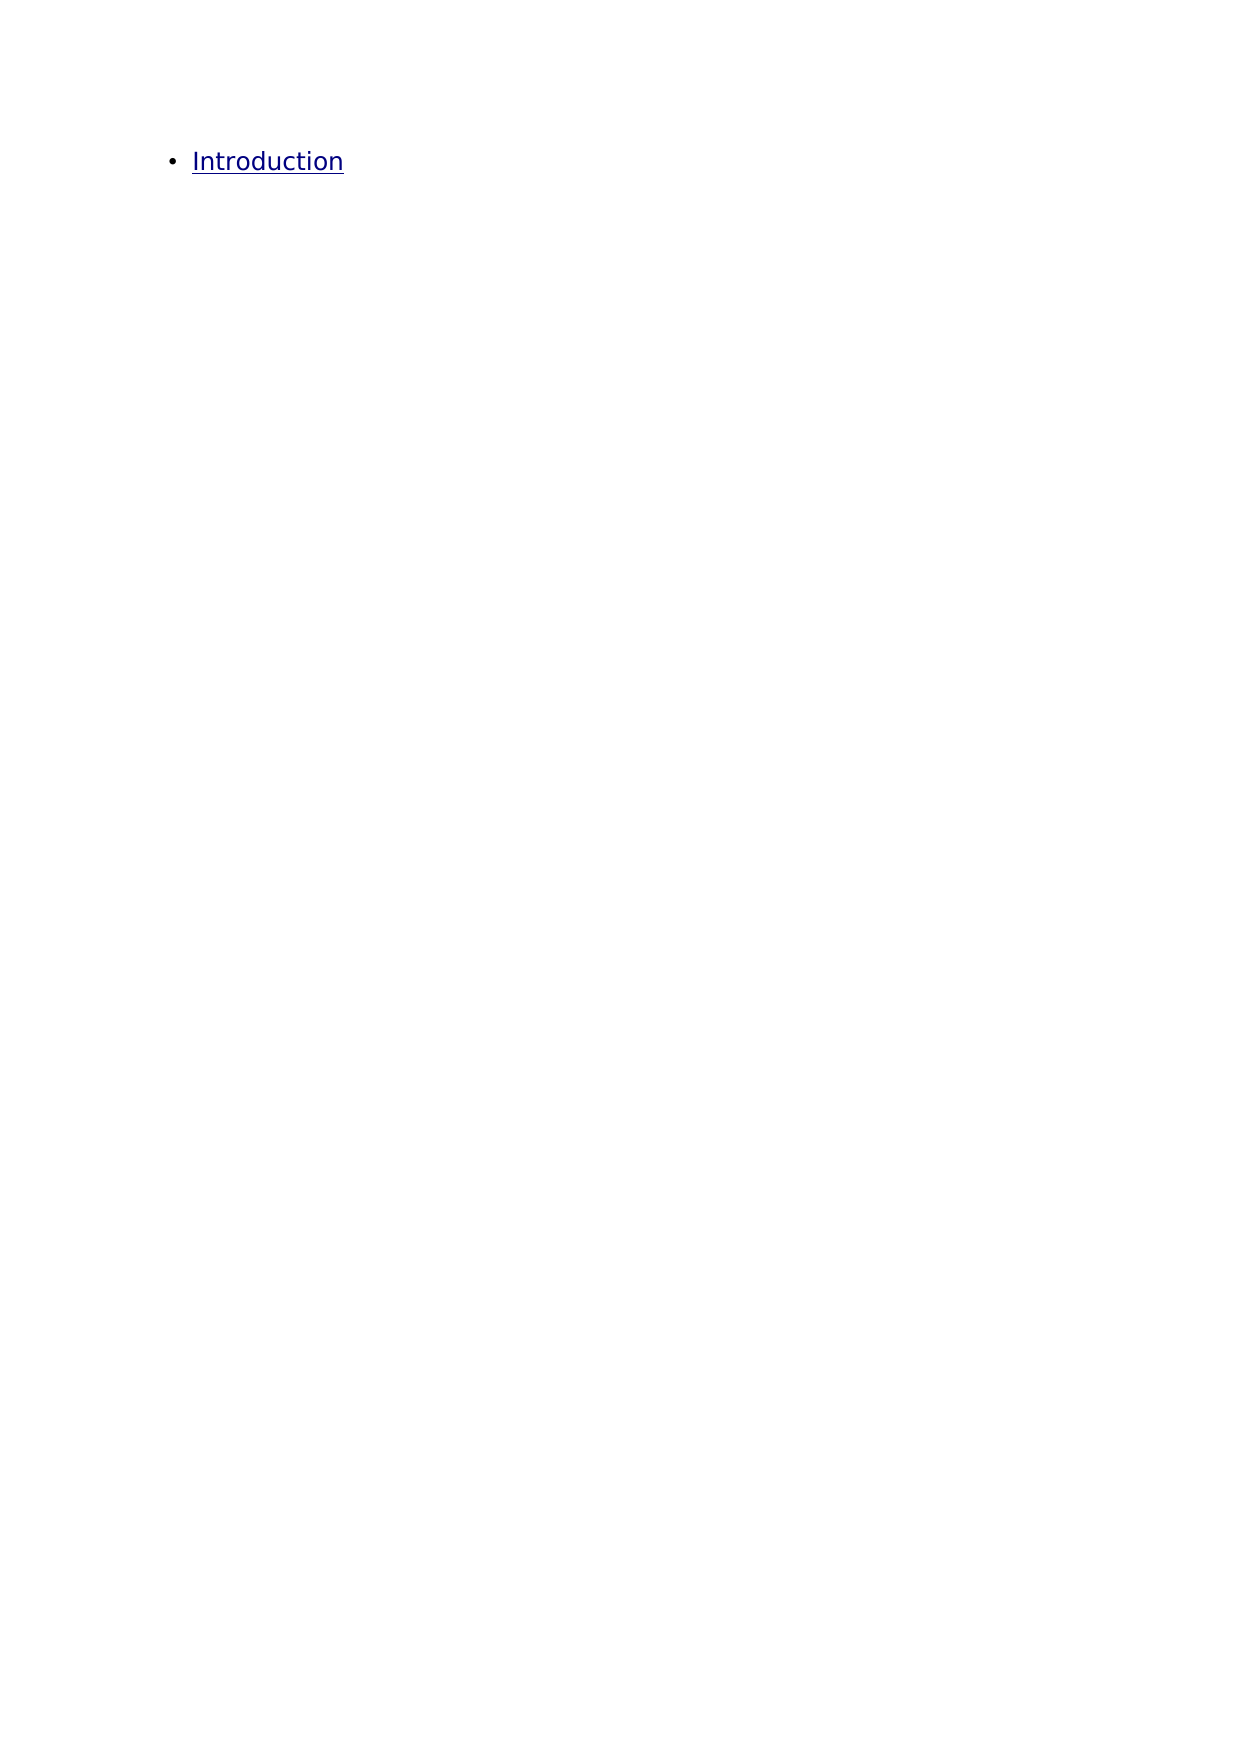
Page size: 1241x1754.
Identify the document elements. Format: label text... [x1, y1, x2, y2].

list Introduction [177, 148, 1122, 177]
